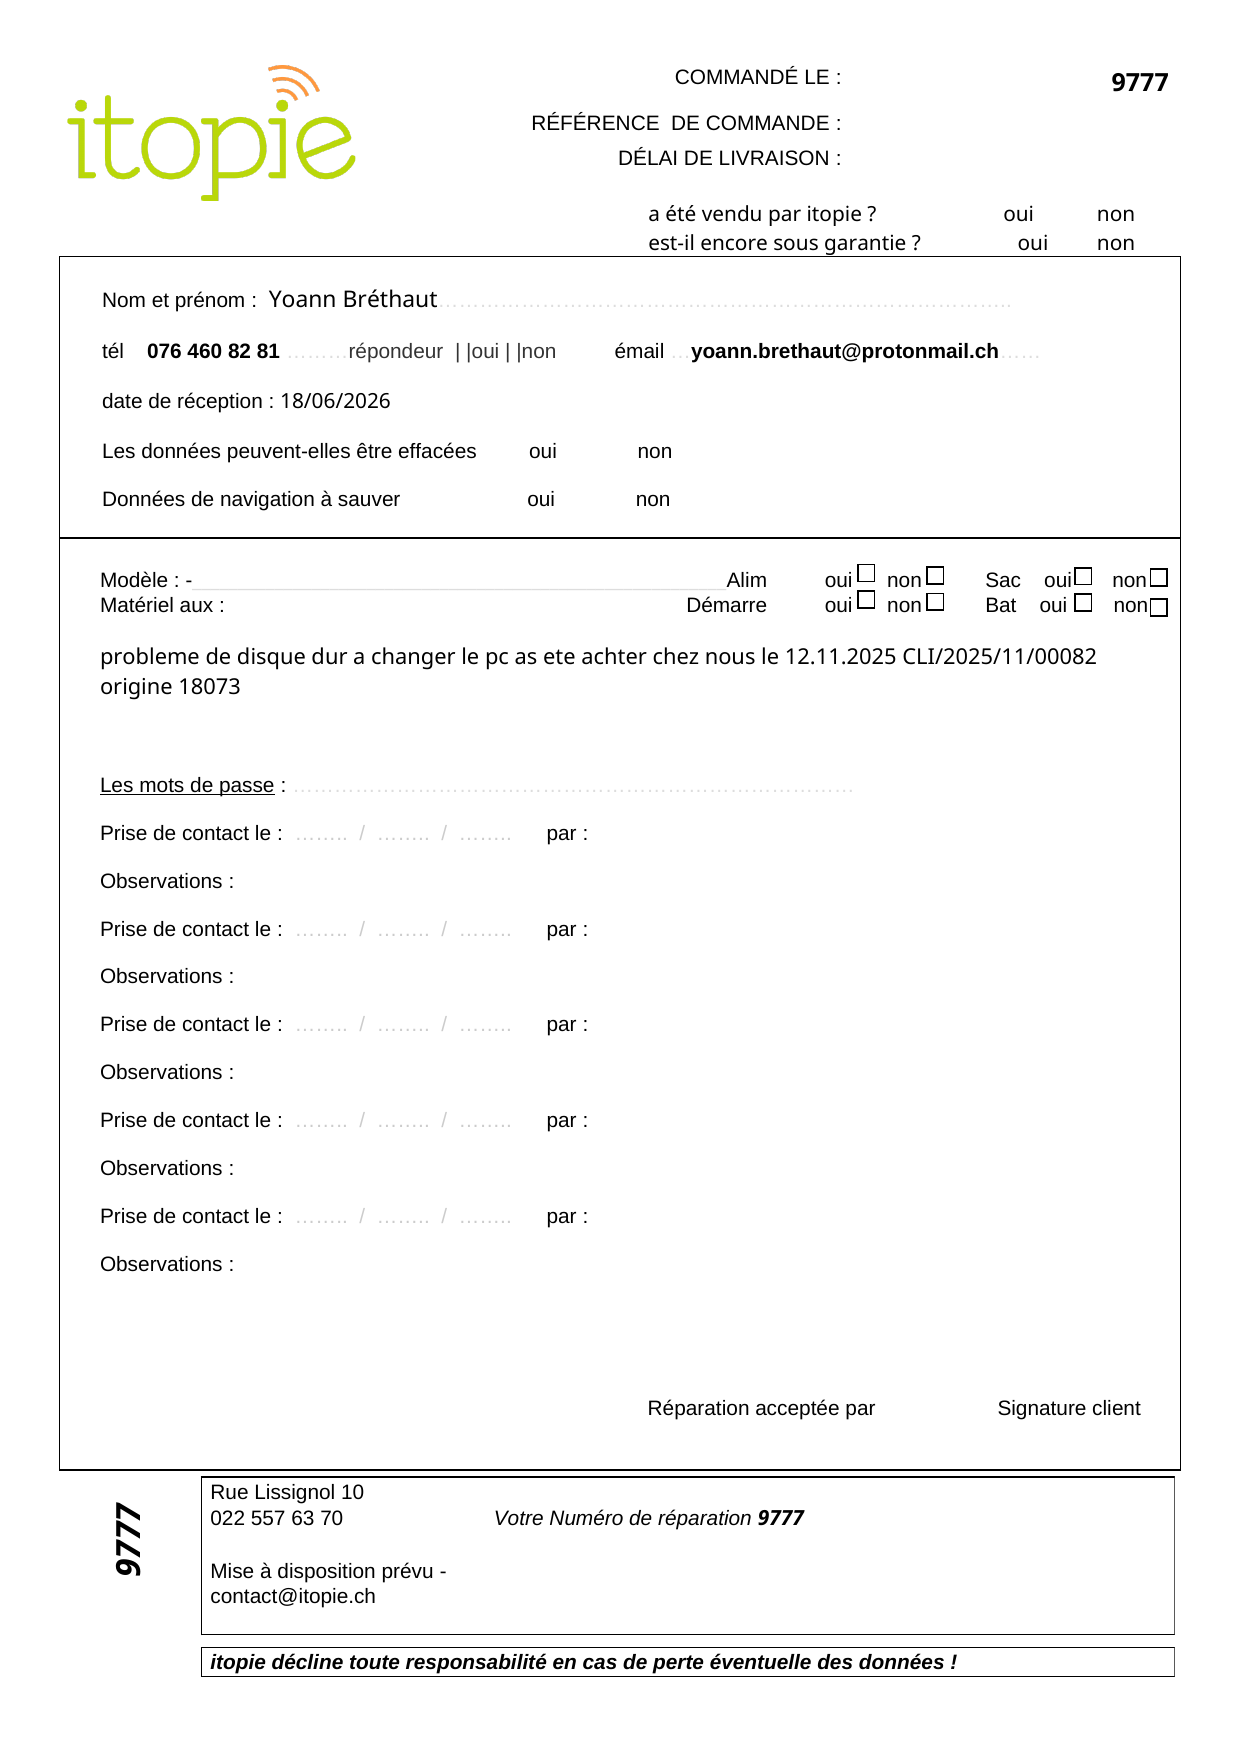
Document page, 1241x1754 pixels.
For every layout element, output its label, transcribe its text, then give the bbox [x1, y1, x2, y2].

text a été vendu par itopie ? oui non [59, 199, 1181, 228]
text tél 076 460 82 81 ………répondeur | |oui | |non émail …yoann.brethaut@protonmail.ch…… [60, 335, 1180, 362]
text probleme de disque dur a changer le pc as ete achter chez nous le 12.11.2025 CLI/2025/11/00082 origine 18073 [60, 638, 1180, 701]
table_header 9777 [847, 59, 1180, 104]
table_header COMMANDÉ LE : [490, 59, 847, 104]
text est-il encore sous garantie ? oui non [59, 228, 1181, 256]
text Réparation acceptée par Signature client [60, 1392, 1180, 1419]
table_header Rue Lissignol 10 022 557 63 70 Votre Numéro de réparation 9777 Mise à disposition prévu - contact@itopie.ch [195, 1471, 1180, 1641]
text Prise de contact le : …….. / …….. / …….. par : [60, 1009, 1180, 1036]
text Modèle : - Alim oui non Sac oui non [948, 562, 1180, 590]
table_cell [847, 105, 1180, 140]
text Observations : [60, 1153, 1180, 1180]
text Modèle : - Alim oui non Sac oui non [60, 562, 856, 590]
text Matériel aux : Démarre oui non Bat oui non [60, 590, 1180, 617]
text Prise de contact le : …….. / …….. / …….. par : [60, 1201, 1180, 1228]
table_header 9777 [59, 1471, 195, 1683]
text date de réception : 18/06/2026 [60, 383, 1180, 415]
text Données de navigation à sauver oui non [60, 484, 1180, 511]
text Observations : [60, 961, 1180, 988]
text Nom et prénom : Yoann Bréthaut……………………………………………………………………….. [60, 280, 1180, 314]
text Observations : [60, 1057, 1180, 1084]
text Observations : [60, 1249, 1180, 1276]
text Les données peuvent-elles être effacées oui non [60, 436, 1180, 463]
text Observations : [60, 865, 1180, 892]
text Les mots de passe : ……………………………………………………………………… [60, 769, 1180, 797]
table_cell itopie décline toute responsabilité en cas de perte éventuelle des données ! [195, 1641, 1180, 1683]
table_cell DÉLAI DE LIVRAISON : [490, 140, 847, 175]
table_cell [847, 140, 1180, 175]
picture [67, 65, 356, 201]
text Modèle : - Alim oui non Sac oui non [879, 562, 925, 590]
text Prise de contact le : …….. / …….. / …….. par : [60, 913, 1180, 940]
text Prise de contact le : …….. / …….. / …….. par : [60, 1105, 1180, 1132]
text Prise de contact le : …….. / …….. / …….. par : [60, 817, 1180, 844]
table_cell RÉFÉRENCE DE COMMANDE : [490, 105, 847, 140]
